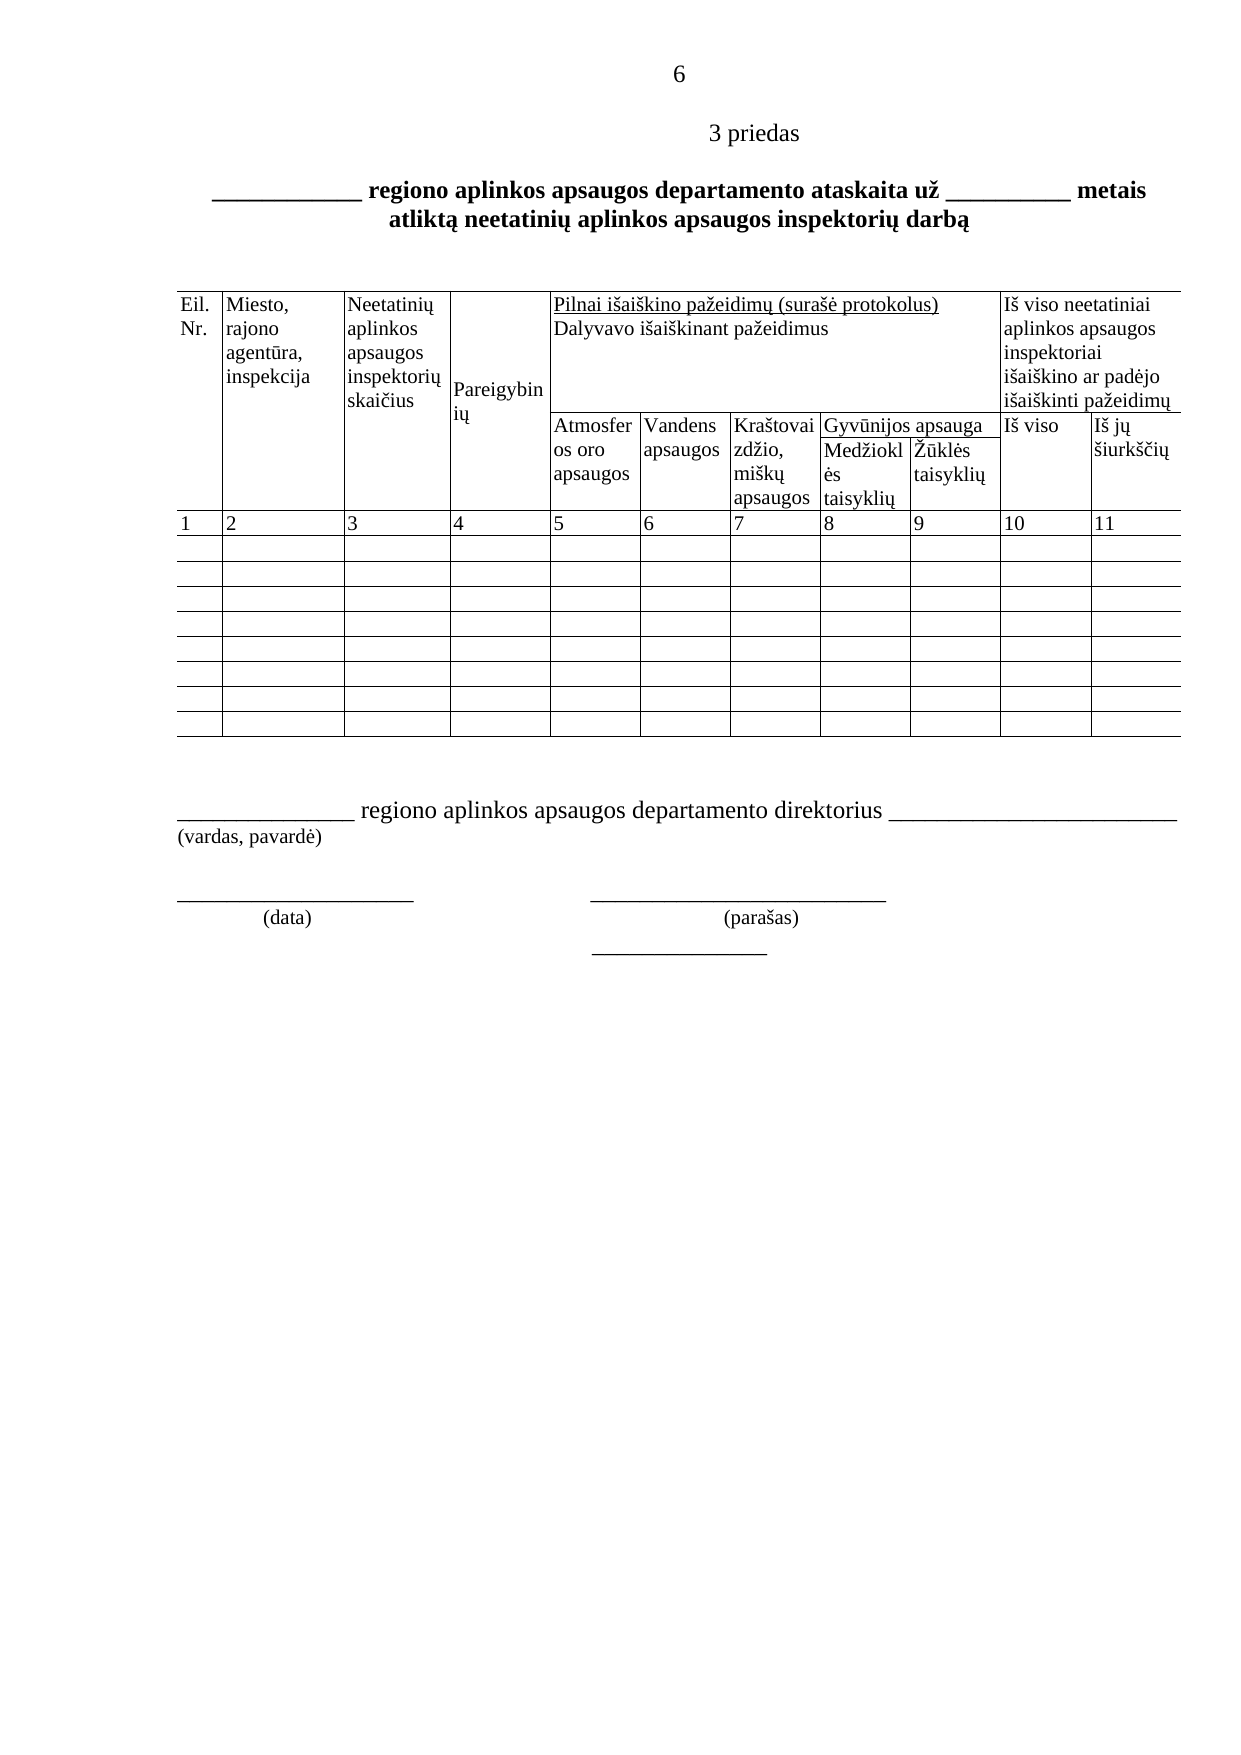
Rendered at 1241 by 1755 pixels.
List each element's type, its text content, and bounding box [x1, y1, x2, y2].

table_cell 1 [177, 511, 222, 535]
table_cell [731, 562, 820, 586]
table_cell [1001, 562, 1091, 586]
text (vardas, pavardė) [177, 823, 1181, 848]
table_cell [911, 587, 1000, 611]
table_cell [641, 612, 730, 636]
table_cell [821, 712, 910, 736]
table_cell [177, 536, 222, 561]
table_cell [223, 562, 344, 586]
text ______________ [177, 929, 1181, 958]
table_cell [345, 562, 450, 586]
table_cell [821, 536, 910, 561]
table_cell [223, 637, 344, 661]
table_cell [451, 562, 550, 586]
table_cell [451, 662, 550, 686]
table_cell [223, 662, 344, 686]
table_cell 6 [641, 511, 730, 535]
table_header Eil. Nr. [177, 292, 222, 510]
table_cell [641, 662, 730, 686]
table_cell Iš viso [1001, 413, 1091, 510]
table_cell [1092, 637, 1181, 661]
table_cell [451, 536, 550, 561]
table_cell [551, 637, 640, 661]
table_cell [821, 662, 910, 686]
table_header Iš viso neetatiniai aplinkos apsaugos inspektoriai išaiškino ar padėjo išaiškinti pažeidimų [1001, 292, 1181, 412]
table_cell [911, 562, 1000, 586]
table_cell 10 [1001, 511, 1091, 535]
text ____________ regiono aplinkos apsaugos departamento ataskaita už __________ metais atliktą neetatinių aplinkos apsaugos inspektorių darbą [177, 176, 1181, 233]
table_cell [177, 712, 222, 736]
table_cell [223, 712, 344, 736]
table_cell 11 [1092, 511, 1181, 535]
table_cell [223, 536, 344, 561]
text 3 priedas [177, 118, 1181, 147]
table_cell [641, 587, 730, 611]
table_cell 9 [911, 511, 1000, 535]
table_cell Gyvūnijos apsauga [821, 413, 1000, 437]
table_cell [821, 637, 910, 661]
table_cell [223, 687, 344, 711]
table_cell [451, 587, 550, 611]
text (data) (parašas) [177, 905, 1181, 929]
table_cell [911, 637, 1000, 661]
table_cell [1001, 662, 1091, 686]
table_cell [731, 687, 820, 711]
table_header Pareigybinių [451, 292, 550, 510]
table_cell [911, 687, 1000, 711]
table_cell [345, 587, 450, 611]
table_cell [821, 612, 910, 636]
table_header Neetatinių aplinkos apsaugos inspektorių skaičius [345, 292, 450, 510]
table_cell [911, 662, 1000, 686]
table_cell [1092, 712, 1181, 736]
table_cell 3 [345, 511, 450, 535]
table_cell [1001, 612, 1091, 636]
table_cell [1092, 536, 1181, 561]
table_cell [1001, 712, 1091, 736]
table_cell 5 [551, 511, 640, 535]
table_cell Atmosferos oro apsaugos [551, 413, 640, 510]
table_cell [451, 612, 550, 636]
table_cell 7 [731, 511, 820, 535]
table_cell [911, 536, 1000, 561]
text regiono aplinkos apsaugos departamento direktorius [177, 795, 1181, 823]
table_cell [731, 712, 820, 736]
table_cell [177, 637, 222, 661]
table_cell [641, 637, 730, 661]
table_cell [551, 712, 640, 736]
table_cell [1001, 687, 1091, 711]
table_cell [551, 687, 640, 711]
table_cell [731, 637, 820, 661]
table_cell [345, 612, 450, 636]
table_cell [345, 712, 450, 736]
table_cell Kraštovaizdžio, miškų apsaugos [731, 413, 820, 510]
table_cell [911, 712, 1000, 736]
table_header Pilnai išaiškino pažeidimų (surašė protokolus) Dalyvavo išaiškinant pažeidimus [551, 292, 1000, 412]
table_cell [821, 562, 910, 586]
table_cell Žūklės taisyklių [911, 438, 1000, 510]
table_cell [451, 687, 550, 711]
table_cell [223, 612, 344, 636]
table_cell Medžioklės taisyklių [821, 438, 910, 510]
table_cell [177, 562, 222, 586]
table_cell [1001, 637, 1091, 661]
table_cell [551, 536, 640, 561]
table_cell 8 [821, 511, 910, 535]
table_cell [1092, 562, 1181, 586]
table_cell [1001, 536, 1091, 561]
table_cell [345, 687, 450, 711]
table_cell [641, 712, 730, 736]
table_cell [177, 687, 222, 711]
table_cell [177, 662, 222, 686]
table_cell [451, 712, 550, 736]
table_cell [1001, 587, 1091, 611]
table_cell [911, 612, 1000, 636]
table_cell 2 [223, 511, 344, 535]
table_cell [731, 662, 820, 686]
table_cell [551, 562, 640, 586]
table_cell [731, 536, 820, 561]
table_cell [223, 587, 344, 611]
table_cell [551, 587, 640, 611]
table_header Miesto, rajono agentūra, inspekcija [223, 292, 344, 510]
table_cell [821, 587, 910, 611]
table_cell [345, 536, 450, 561]
table_cell [345, 662, 450, 686]
table_cell Vandens apsaugos [641, 413, 730, 510]
table_cell [1092, 662, 1181, 686]
table_cell [345, 637, 450, 661]
table_cell [177, 612, 222, 636]
table_cell Iš jų šiurkščių [1092, 413, 1181, 510]
table_cell [821, 687, 910, 711]
table_cell 4 [451, 511, 550, 535]
table_cell [641, 687, 730, 711]
table_cell [731, 587, 820, 611]
table_cell [1092, 612, 1181, 636]
table_cell [641, 536, 730, 561]
table_cell [641, 562, 730, 586]
table_cell [1092, 687, 1181, 711]
table_cell [731, 612, 820, 636]
table_cell [177, 587, 222, 611]
table_cell [451, 637, 550, 661]
table_cell [551, 662, 640, 686]
table_cell [551, 612, 640, 636]
table_cell [1092, 587, 1181, 611]
